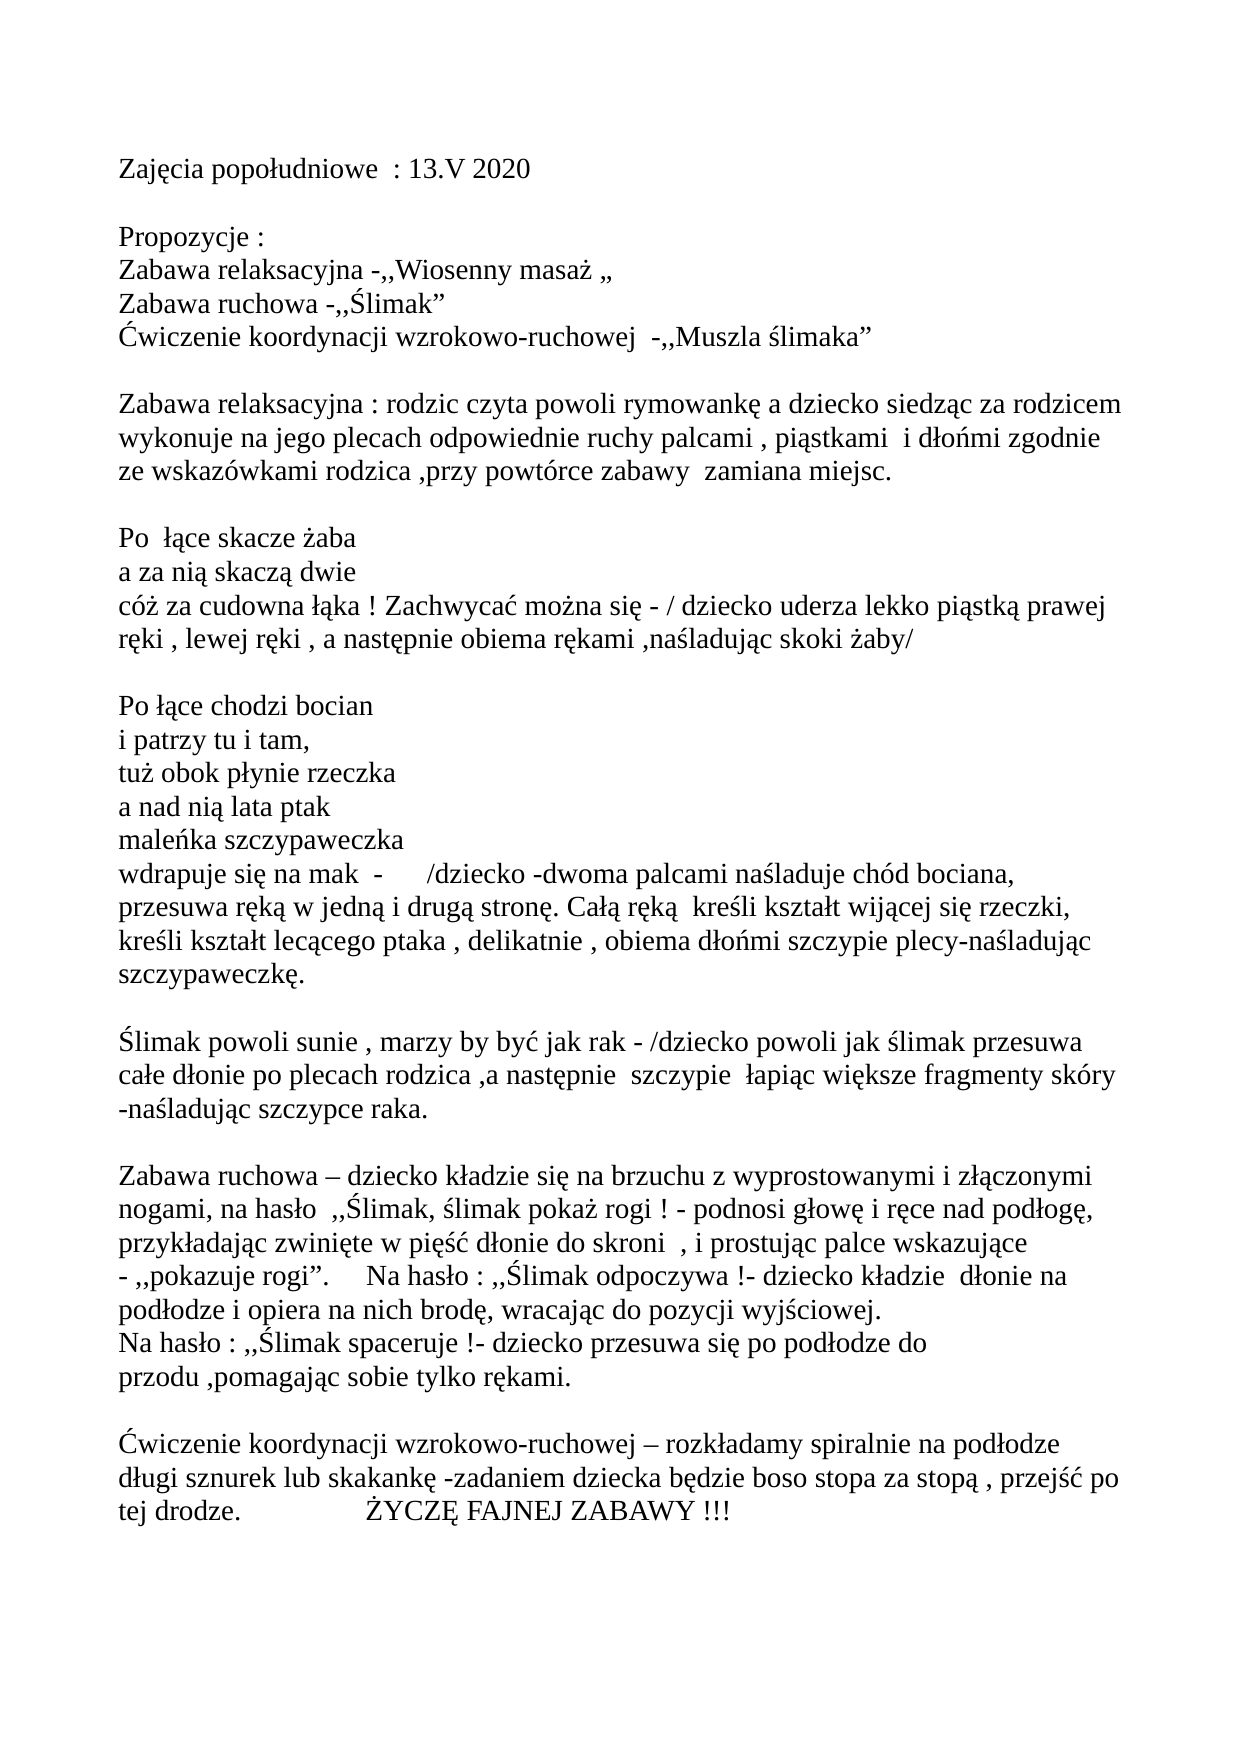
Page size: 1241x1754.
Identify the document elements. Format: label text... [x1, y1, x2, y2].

text Po łące skacze żaba [118, 521, 1122, 554]
text Zabawa relaksacyjna -,,Wiosenny masaż „ [118, 252, 1122, 286]
text maleńka szczypaweczka [118, 822, 1122, 856]
text wdrapuje się na mak - /dziecko -dwoma palcami naśladuje chód bociana, przesuwa ręką w jedną i drugą stronę. Całą ręką kreśli kształt wijącej się rzeczki, kreśli kształt lecącego ptaka , delikatnie , obiema dłońmi szczypie plecy-naśladując szczypaweczkę. [118, 856, 1122, 990]
text Po łące chodzi bocian [118, 688, 1122, 722]
text a nad nią lata ptak [118, 789, 1122, 822]
text Zabawa ruchowa -,,Ślimak” [118, 286, 1122, 319]
text Zajęcia popołudniowe : 13.V 2020 [118, 152, 1122, 185]
text tuż obok płynie rzeczka [118, 755, 1122, 789]
text Ćwiczenie koordynacji wzrokowo-ruchowej -,,Muszla ślimaka” [118, 319, 1122, 353]
text a za nią skaczą dwie [118, 554, 1122, 588]
text Zabawa ruchowa – dziecko kładzie się na brzuchu z wyprostowanymi i złączonymi nogami, na hasło ,,Ślimak, ślimak pokaż rogi ! - podnosi głowę i ręce nad podłogę, przykładając zwinięte w pięść dłonie do skroni , i prostując palce wskazujące - ,,pokazuje rogi”. Na hasło : ,,Ślimak odpoczywa !- dziecko kładzie dłonie na podłodze i opiera na nich brodę, wracając do pozycji wyjściowej. Na hasło : ,,Ślimak spaceruje !- dziecko przesuwa się po podłodze do przodu ,pomagając sobie tylko rękami. [118, 1158, 1122, 1393]
text Zabawa relaksacyjna : rodzic czyta powoli rymowankę a dziecko siedząc za rodzicem wykonuje na jego plecach odpowiednie ruchy palcami , piąstkami i dłońmi zgodnie ze wskazówkami rodzica ,przy powtórce zabawy zamiana miejsc. [118, 386, 1122, 487]
text Propozycje : [118, 219, 1122, 252]
text Ślimak powoli sunie , marzy by być jak rak - /dziecko powoli jak ślimak przesuwa całe dłonie po plecach rodzica ,a następnie szczypie łapiąc większe fragmenty skóry -naśladując szczypce raka. [118, 1024, 1122, 1124]
text Ćwiczenie koordynacji wzrokowo-ruchowej – rozkładamy spiralnie na podłodze długi sznurek lub skakankę -zadaniem dziecka będzie boso stopa za stopą , przejść po tej drodze. ŻYCZĘ FAJNEJ ZABAWY !!! [118, 1426, 1122, 1527]
text i patrzy tu i tam, [118, 722, 1122, 755]
text cóż za cudowna łąka ! Zachwycać można się - / dziecko uderza lekko piąstką prawej ręki , lewej ręki , a następnie obiema rękami ,naśladując skoki żaby/ [118, 588, 1122, 655]
